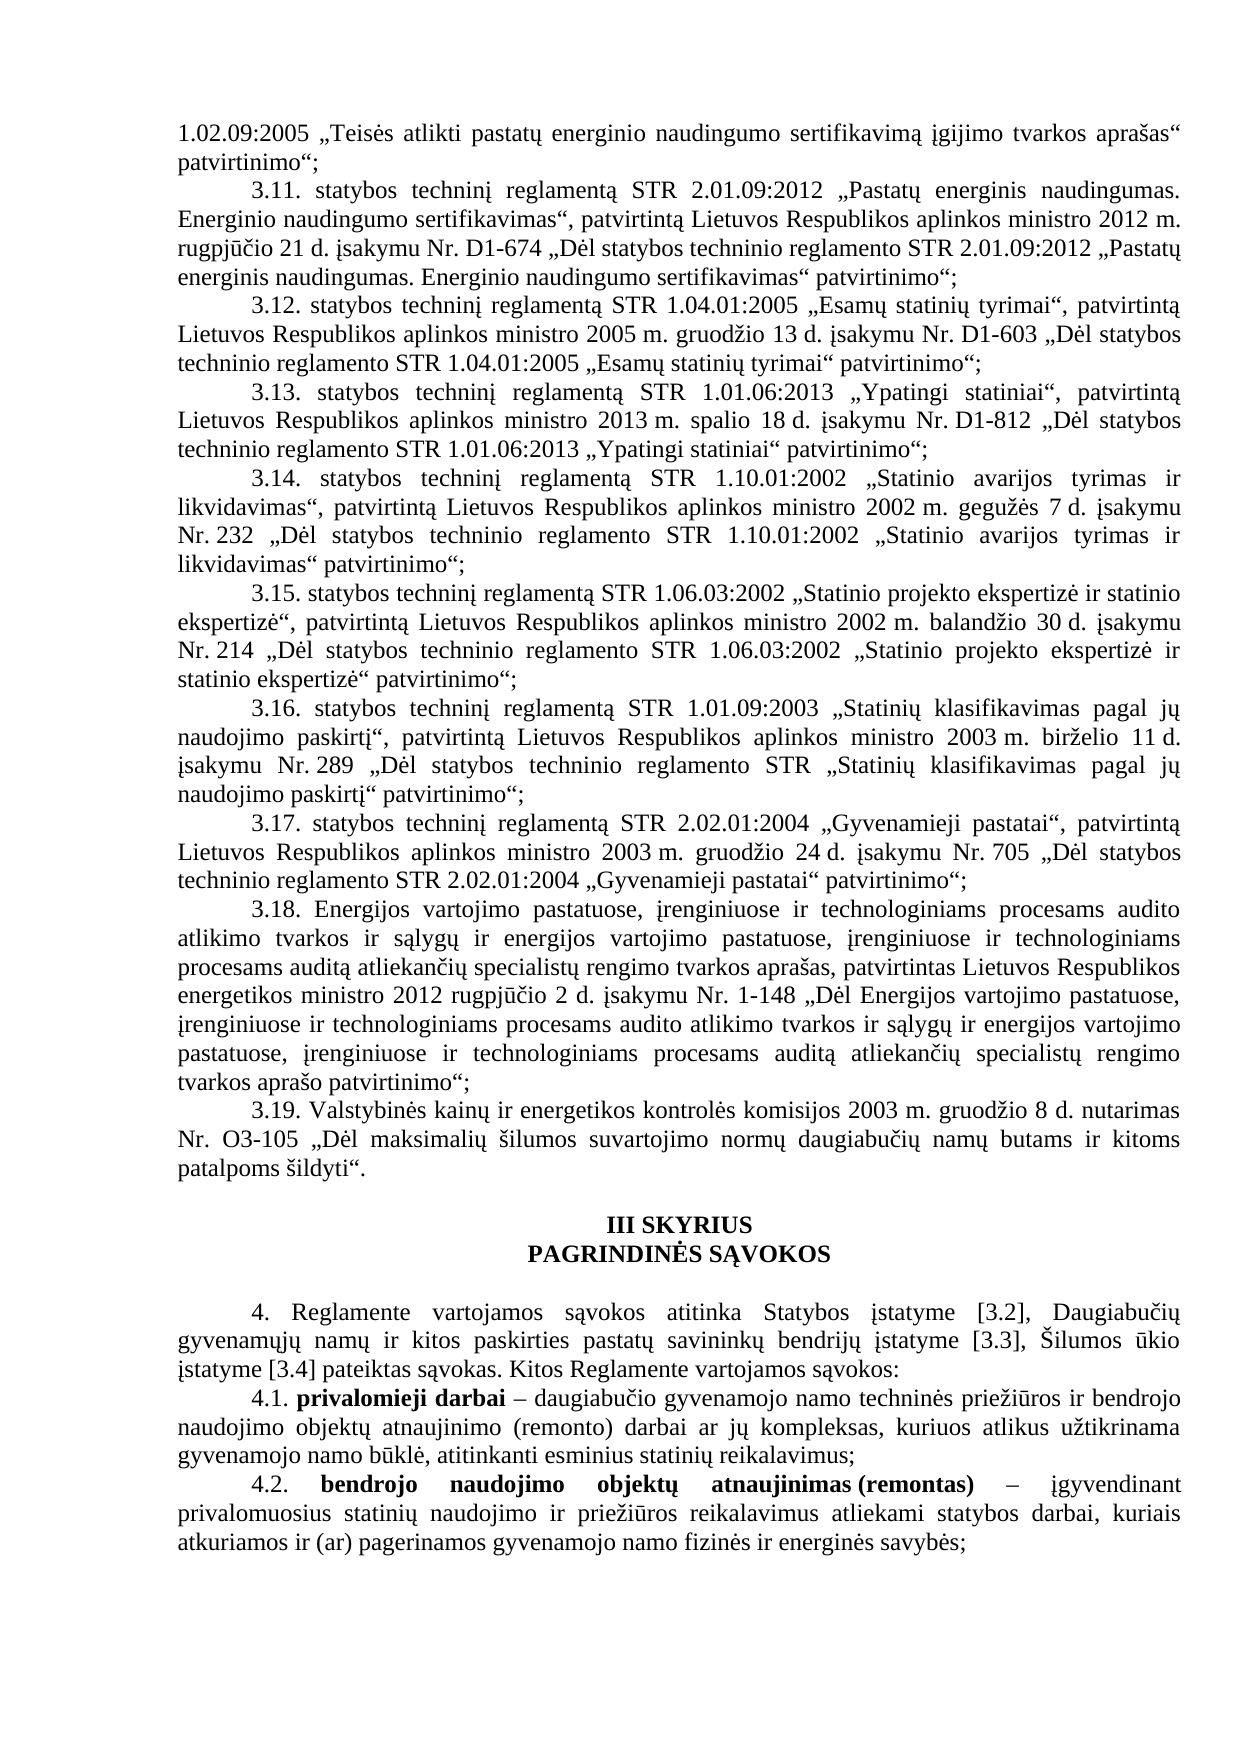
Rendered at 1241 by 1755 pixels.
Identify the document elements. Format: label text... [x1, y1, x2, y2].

text 3.17. statybos techninį reglamentą STR 2.02.01:2004 „Gyvenamieji pastatai“, patvirtintą Lietuvos Respublikos aplinkos ministro 2003 m. gruodžio 24 d. įsakymu Nr. 705 „Dėl statybos techninio reglamento STR 2.02.01:2004 „Gyvenamieji pastatai“ patvirtinimo“; [177, 808, 1181, 894]
text 3.16. statybos techninį reglamentą STR 1.01.09:2003 „Statinių klasifikavimas pagal jų naudojimo paskirtį“, patvirtintą Lietuvos Respublikos aplinkos ministro 2003 m. birželio 11 d. įsakymu Nr. 289 „Dėl statybos techninio reglamento STR „Statinių klasifikavimas pagal jų naudojimo paskirtį“ patvirtinimo“; [177, 693, 1181, 808]
text 4. Reglamente vartojamos sąvokos atitinka Statybos įstatyme [3.2], Daugiabučių gyvenamųjų namų ir kitos paskirties pastatų savininkų bendrijų įstatyme [3.3], Šilumos ūkio įstatyme [3.4] pateiktas sąvokas. Kitos Reglamente vartojamos sąvokos: [177, 1297, 1181, 1383]
text III SKYRIUS [177, 1211, 1181, 1239]
text 3.14. statybos techninį reglamentą STR 1.10.01:2002 „Statinio avarijos tyrimas ir likvidavimas“, patvirtintą Lietuvos Respublikos aplinkos ministro 2002 m. gegužės 7 d. įsakymu Nr. 232 „Dėl statybos techninio reglamento STR 1.10.01:2002 „Statinio avarijos tyrimas ir likvidavimas“ patvirtinimo“; [177, 463, 1181, 578]
text 1.02.09:2005 „Teisės atlikti pastatų energinio naudingumo sertifikavimą įgijimo tvarkos aprašas“ patvirtinimo“; [177, 118, 1181, 176]
text 3.19. Valstybinės kainų ir energetikos kontrolės komisijos 2003 m. gruodžio 8 d. nutarimas Nr. O3-105 „Dėl maksimalių šilumos suvartojimo normų daugiabučių namų butams ir kitoms patalpoms šildyti“. [177, 1096, 1181, 1182]
text PAGRINDINĖS SĄVOKOS [177, 1239, 1181, 1268]
text 4.1. privalomieji darbai – daugiabučio gyvenamojo namo techninės priežiūros ir bendrojo naudojimo objektų atnaujinimo (remonto) darbai ar jų kompleksas, kuriuos atlikus užtikrinama gyvenamojo namo būklė, atitinkanti esminius statinių reikalavimus; [177, 1383, 1181, 1469]
text 3.13. statybos techninį reglamentą STR 1.01.06:2013 „Ypatingi statiniai“, patvirtintą Lietuvos Respublikos aplinkos ministro 2013 m. spalio 18 d. įsakymu Nr. D1-812 „Dėl statybos techninio reglamento STR 1.01.06:2013 „Ypatingi statiniai“ patvirtinimo“; [177, 377, 1181, 463]
text 3.18. Energijos vartojimo pastatuose, įrenginiuose ir technologiniams procesams audito atlikimo tvarkos ir sąlygų ir energijos vartojimo pastatuose, įrenginiuose ir technologiniams procesams auditą atliekančių specialistų rengimo tvarkos aprašas, patvirtintas Lietuvos Respublikos energetikos ministro 2012 rugpjūčio 2 d. įsakymu Nr. 1-148 „Dėl Energijos vartojimo pastatuose, įrenginiuose ir technologiniams procesams audito atlikimo tvarkos ir sąlygų ir energijos vartojimo pastatuose, įrenginiuose ir technologiniams procesams auditą atliekančių specialistų rengimo tvarkos aprašo patvirtinimo“; [177, 894, 1181, 1096]
text 3.12. statybos techninį reglamentą STR 1.04.01:2005 „Esamų statinių tyrimai“, patvirtintą Lietuvos Respublikos aplinkos ministro 2005 m. gruodžio 13 d. įsakymu Nr. D1-603 „Dėl statybos techninio reglamento STR 1.04.01:2005 „Esamų statinių tyrimai“ patvirtinimo“; [177, 291, 1181, 377]
text 3.11. statybos techninį reglamentą STR 2.01.09:2012 „Pastatų energinis naudingumas. Energinio naudingumo sertifikavimas“, patvirtintą Lietuvos Respublikos aplinkos ministro 2012 m. rugpjūčio 21 d. įsakymu Nr. D1-674 „Dėl statybos techninio reglamento STR 2.01.09:2012 „Pastatų energinis naudingumas. Energinio naudingumo sertifikavimas“ patvirtinimo“; [177, 176, 1181, 291]
text 3.15. statybos techninį reglamentą STR 1.06.03:2002 „Statinio projekto ekspertizė ir statinio ekspertizė“, patvirtintą Lietuvos Respublikos aplinkos ministro 2002 m. balandžio 30 d. įsakymu Nr. 214 „Dėl statybos techninio reglamento STR 1.06.03:2002 „Statinio projekto ekspertizė ir statinio ekspertizė“ patvirtinimo“; [177, 578, 1181, 693]
text 4.2. bendrojo naudojimo objektų atnaujinimas (remontas) – įgyvendinant privalomuosius statinių naudojimo ir priežiūros reikalavimus atliekami statybos darbai, kuriais atkuriamos ir (ar) pagerinamos gyvenamojo namo fizinės ir energinės savybės; [177, 1469, 1181, 1556]
